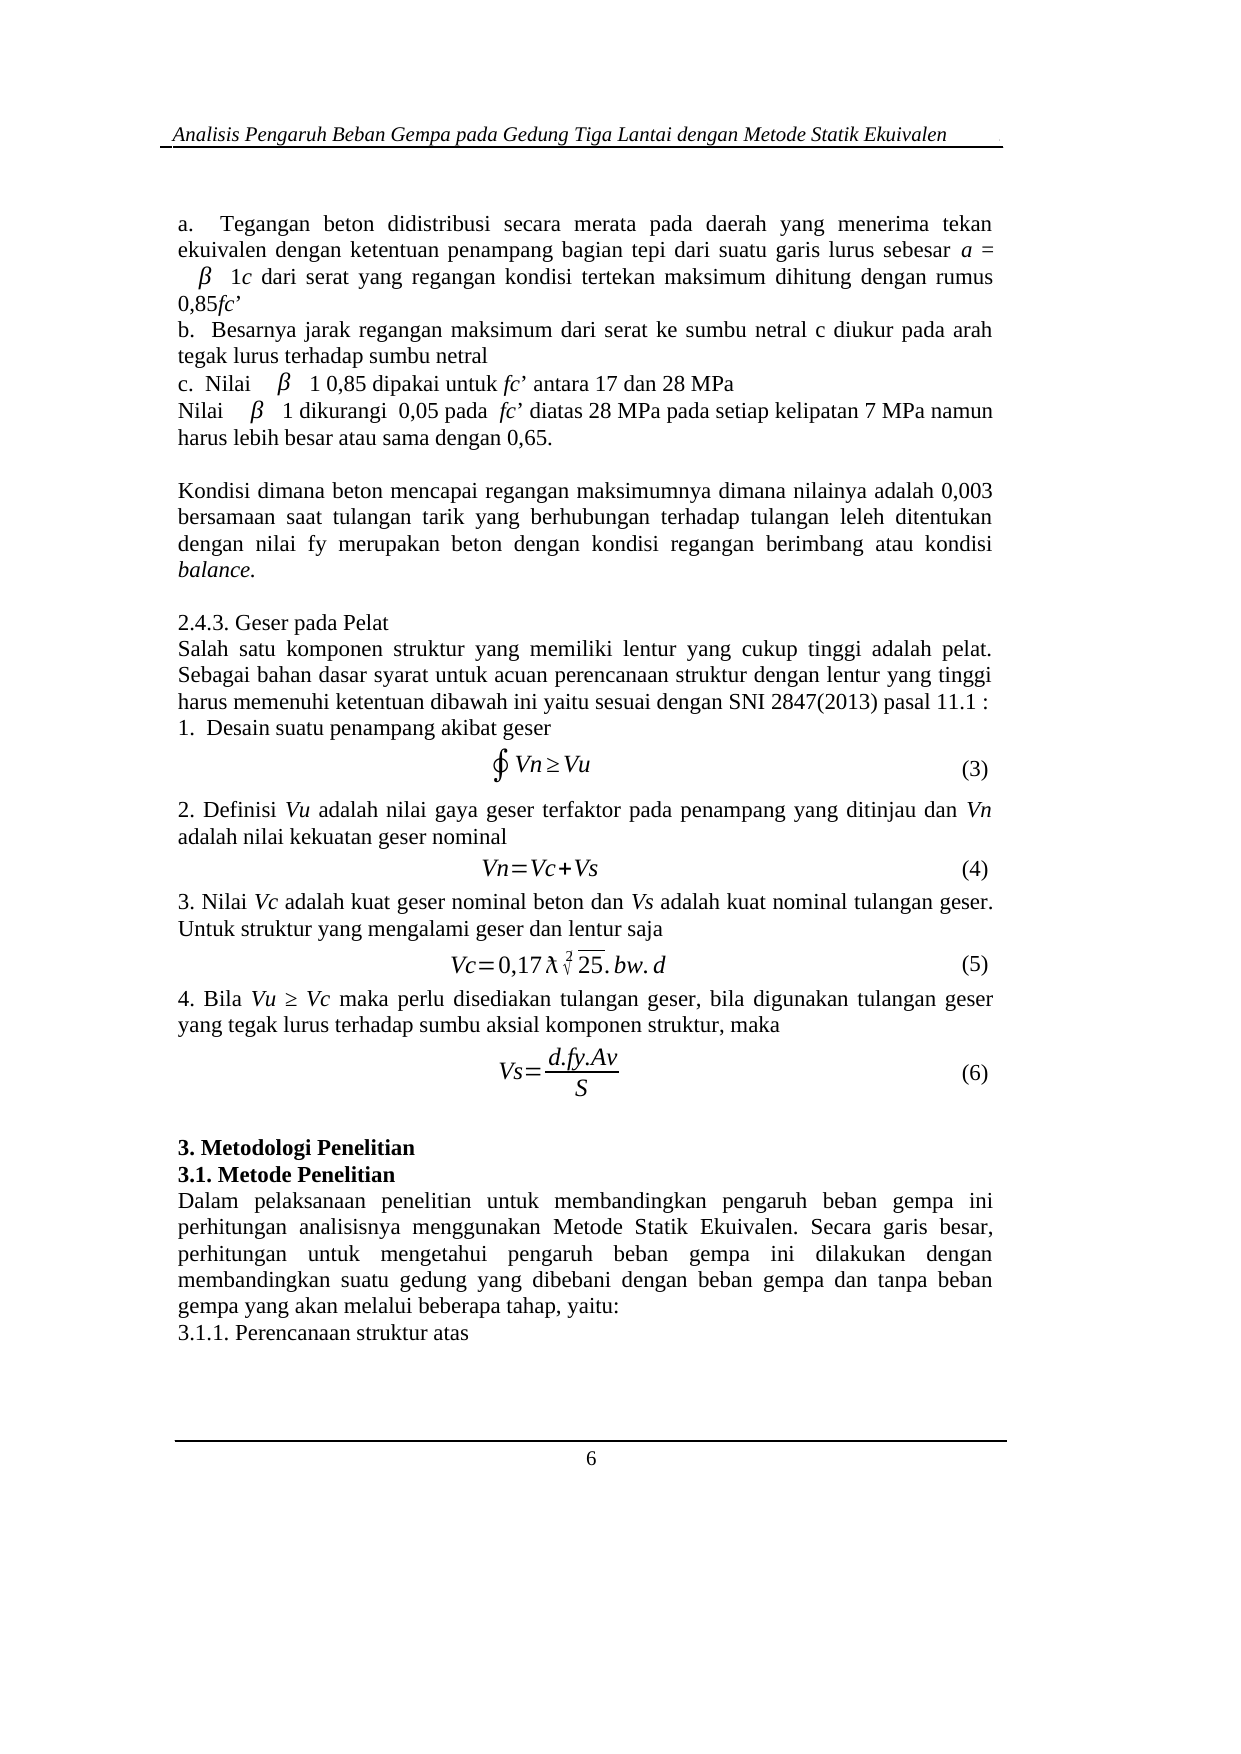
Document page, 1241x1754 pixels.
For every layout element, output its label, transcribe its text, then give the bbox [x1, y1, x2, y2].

text Kondisi dimana beton mencapai regangan maksimumnya dimana nilainya adalah 0,003 bersamaan saat tulangan tarik yang berhubungan terhadap tulangan leleh ditentukan dengan nilai fy merupakan beton dengan kondisi regangan berimbang atau kondisi balance. [178, 477, 994, 582]
table_header [178, 1038, 903, 1108]
table_header [178, 941, 903, 985]
list 1. Desain suatu penampang akibat geser [178, 714, 994, 740]
list Salah satu komponen struktur yang memiliki lentur yang cukup tinggi adalah pelat. Sebagai bahan dasar syarat untuk acuan perencanaan struktur dengan lentur yang tinggi harus memenuhi ketentuan dibawah ini yaitu sesuai dengan SNI 2847(2013) pasal 11.1 : [178, 635, 994, 714]
table_header [178, 849, 903, 888]
table_header (6) [903, 1038, 994, 1108]
list 4. Bila Vu ≥ Vc maka perlu disediakan tulangan geser, bila digunakan tulangan geser yang tegak lurus terhadap sumbu aksial komponen struktur, maka [178, 985, 994, 1037]
text Dalam pelaksanaan penelitian untuk membandingkan pengaruh beban gempa ini perhitungan analisisnya menggunakan Metode Statik Ekuivalen. Secara garis besar, perhitungan untuk mengetahui pengaruh beban gempa ini dilakukan dengan membandingkan suatu gedung yang dibebani dengan beban gempa dan tanpa beban gempa yang akan melalui beberapa tahap, yaitu: [178, 1187, 994, 1319]
text 3. Metodologi Penelitian [178, 1134, 994, 1161]
text 3.1.1. Perencanaan struktur atas [178, 1319, 994, 1345]
list c. Nilai 1 0,85 dipakai untuk fc’ antara 17 dan 28 MPa [178, 369, 994, 397]
table_header [178, 740, 903, 796]
list 2. Definisi Vu adalah nilai gaya geser terfaktor pada penampang yang ditinjau dan Vn adalah nilai kekuatan geser nominal [178, 796, 994, 849]
table_header (4) [903, 849, 994, 888]
list 2.4.3. Geser pada Pelat [140, 609, 994, 635]
text 3.1. Metode Penelitian [178, 1161, 994, 1187]
list b. Besarnya jarak regangan maksimum dari serat ke sumbu netral c diukur pada arah tegak lurus terhadap sumbu netral [178, 316, 994, 369]
list a. Tegangan beton didistribusi secara merata pada daerah yang menerima tekan ekuivalen dengan ketentuan penampang bagian tepi dari suatu garis lurus sebesar a = 1c dari serat yang regangan kondisi tertekan maksimum dihitung dengan rumus 0,85fc’ [178, 209, 994, 316]
list 3. Nilai Vc adalah kuat geser nominal beton dan Vs adalah kuat nominal tulangan geser. Untuk struktur yang mengalami geser dan lentur saja [178, 888, 994, 941]
table_header (5) [903, 941, 994, 985]
list Nilai 1 dikurangi 0,05 pada fc’ diatas 28 MPa pada setiap kelipatan 7 MPa namun harus lebih besar atau sama dengan 0,65. [178, 397, 994, 451]
table_header (3) [903, 740, 994, 796]
